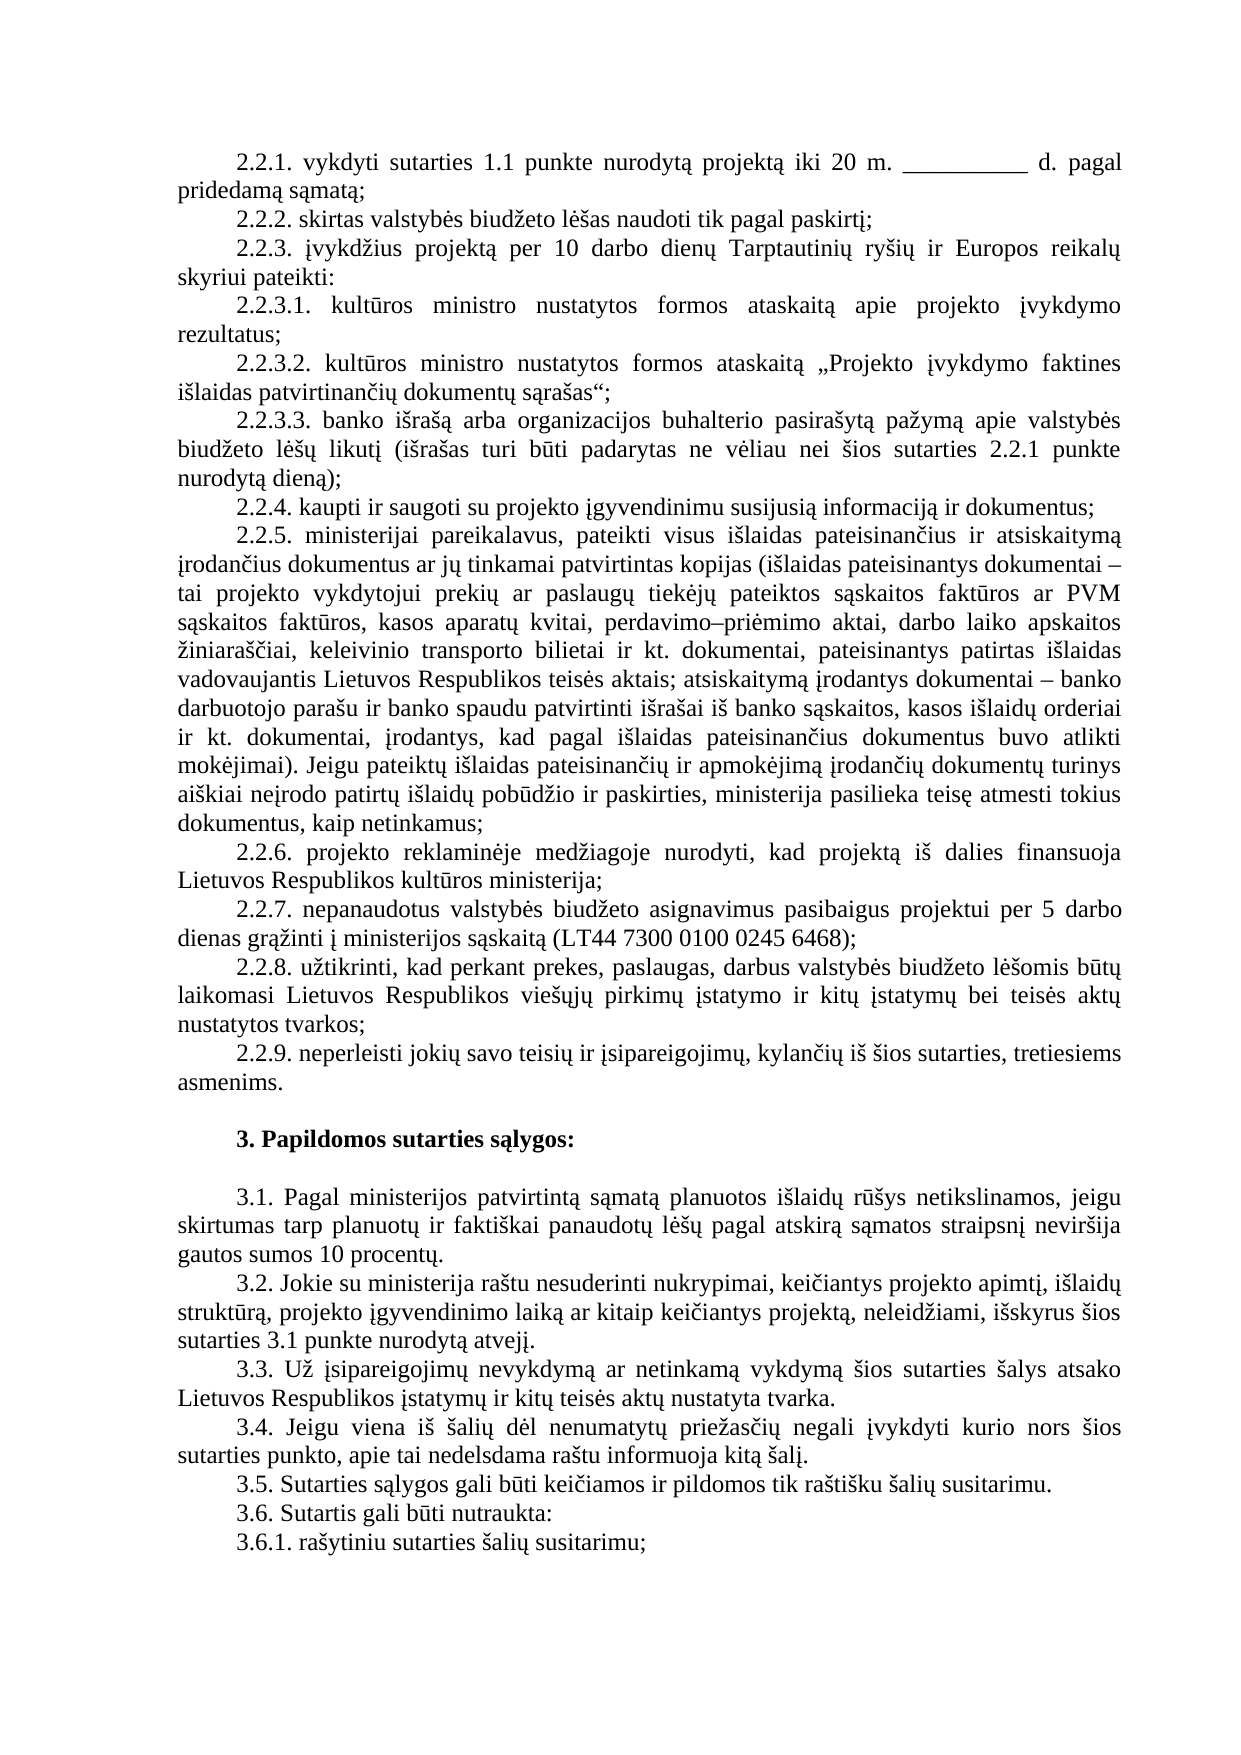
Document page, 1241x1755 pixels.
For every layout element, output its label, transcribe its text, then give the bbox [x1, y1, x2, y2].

text 2.2.6. projekto reklaminėje medžiagoje nurodyti, kad projektą iš dalies finansuoja Lietuvos Respublikos kultūros ministerija; [177, 837, 1122, 894]
text 3.5. Sutarties sąlygos gali būti keičiamos ir pildomos tik raštišku šalių susitarimu. [177, 1469, 1122, 1498]
text 2.2.7. nepanaudotus valstybės biudžeto asignavimus pasibaigus projektui per 5 darbo dienas grąžinti į ministerijos sąskaitą (LT44 7300 0100 0245 6468); [177, 894, 1122, 952]
text 2.2.1. vykdyti sutarties 1.1 punkte nurodytą projektą iki 20 m. __________ d. pagal pridedamą sąmatą; [177, 147, 1122, 204]
text 2.2.4. kaupti ir saugoti su projekto įgyvendinimu susijusią informaciją ir dokumentus; [177, 492, 1122, 521]
text 3.6. Sutartis gali būti nutraukta: [177, 1498, 1122, 1527]
text 3.4. Jeigu viena iš šalių dėl nenumatytų priežasčių negali įvykdyti kurio nors šios sutarties punkto, apie tai nedelsdama raštu informuoja kitą šalį. [177, 1412, 1122, 1469]
text 2.2.3. įvykdžius projektą per 10 darbo dienų Tarptautinių ryšių ir Europos reikalų skyriui pateikti: [177, 233, 1122, 291]
text 2.2.2. skirtas valstybės biudžeto lėšas naudoti tik pagal paskirtį; [177, 204, 1122, 233]
text 2.2.3.3. banko išrašą arba organizacijos buhalterio pasirašytą pažymą apie valstybės biudžeto lėšų likutį (išrašas turi būti padarytas ne vėliau nei šios sutarties 2.2.1 punkte nurodytą dieną); [177, 406, 1122, 492]
text 2.2.5. ministerijai pareikalavus, pateikti visus išlaidas pateisinančius ir atsiskaitymą įrodančius dokumentus ar jų tinkamai patvirtintas kopijas (išlaidas pateisinantys dokumentai – tai projekto vykdytojui prekių ar paslaugų tiekėjų pateiktos sąskaitos faktūros ar PVM sąskaitos faktūros, kasos aparatų kvitai, perdavimo–priėmimo aktai, darbo laiko apskaitos žiniaraščiai, keleivinio transporto bilietai ir kt. dokumentai, pateisinantys patirtas išlaidas vadovaujantis Lietuvos Respublikos teisės aktais; atsiskaitymą įrodantys dokumentai – banko darbuotojo parašu ir banko spaudu patvirtinti išrašai iš banko sąskaitos, kasos išlaidų orderiai ir kt. dokumentai, įrodantys, kad pagal išlaidas pateisinančius dokumentus buvo atlikti mokėjimai). Jeigu pateiktų išlaidas pateisinančių ir apmokėjimą įrodančių dokumentų turinys aiškiai neįrodo patirtų išlaidų pobūdžio ir paskirties, ministerija pasilieka teisę atmesti tokius dokumentus, kaip netinkamus; [177, 521, 1122, 837]
text 2.2.8. užtikrinti, kad perkant prekes, paslaugas, darbus valstybės biudžeto lėšomis būtų laikomasi Lietuvos Respublikos viešųjų pirkimų įstatymo ir kitų įstatymų bei teisės aktų nustatytos tvarkos; [177, 952, 1122, 1038]
text 2.2.9. neperleisti jokių savo teisių ir įsipareigojimų, kylančių iš šios sutarties, tretiesiems asmenims. [177, 1038, 1122, 1096]
text 3. Papildomos sutarties sąlygos: [177, 1124, 1122, 1153]
text 3.2. Jokie su ministerija raštu nesuderinti nukrypimai, keičiantys projekto apimtį, išlaidų struktūrą, projekto įgyvendinimo laiką ar kitaip keičiantys projektą, neleidžiami, išskyrus šios sutarties 3.1 punkte nurodytą atvejį. [177, 1268, 1122, 1354]
text 2.2.3.2. kultūros ministro nustatytos formos ataskaitą „Projekto įvykdymo faktines išlaidas patvirtinančių dokumentų sąrašas“; [177, 348, 1122, 406]
text 3.6.1. rašytiniu sutarties šalių susitarimu; [177, 1527, 1122, 1556]
text 3.3. Už įsipareigojimų nevykdymą ar netinkamą vykdymą šios sutarties šalys atsako Lietuvos Respublikos įstatymų ir kitų teisės aktų nustatyta tvarka. [177, 1354, 1122, 1412]
text 2.2.3.1. kultūros ministro nustatytos formos ataskaitą apie projekto įvykdymo rezultatus; [177, 291, 1122, 348]
text 3.1. Pagal ministerijos patvirtintą sąmatą planuotos išlaidų rūšys netikslinamos, jeigu skirtumas tarp planuotų ir faktiškai panaudotų lėšų pagal atskirą sąmatos straipsnį neviršija gautos sumos 10 procentų. [177, 1182, 1122, 1268]
